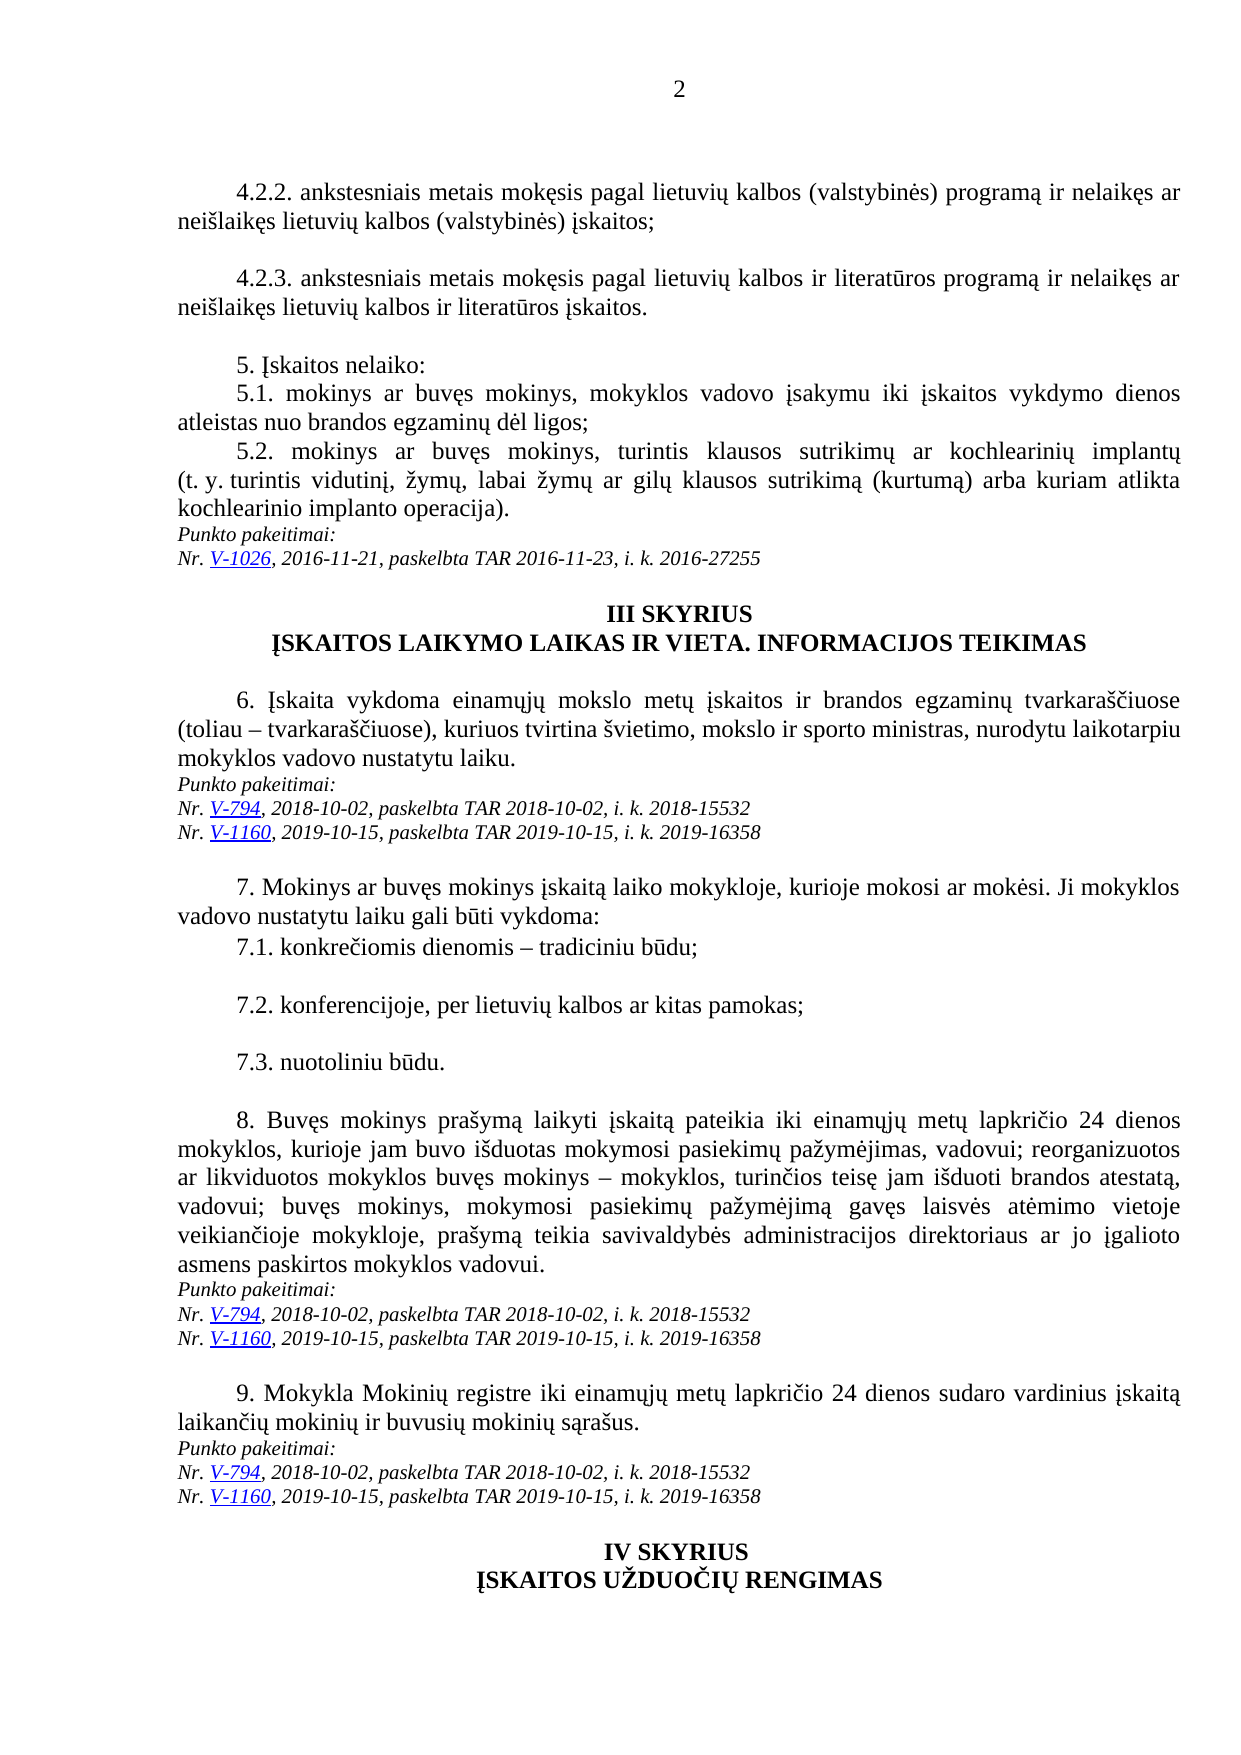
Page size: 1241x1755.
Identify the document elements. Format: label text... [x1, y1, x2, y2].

text 8. Buvęs mokinys prašymą laikyti įskaitą pateikia iki einamųjų metų lapkričio 24 dienos mokyklos, kurioje jam buvo išduotas mokymosi pasiekimų pažymėjimas, vadovui; reorganizuotos ar likviduotos mokyklos buvęs mokinys – mokyklos, turinčios teisę jam išduoti brandos atestatą, vadovui; buvęs mokinys, mokymosi pasiekimų pažymėjimą gavęs laisvės atėmimo vietoje veikiančioje mokykloje, prašymą teikia savivaldybės administracijos direktoriaus ar jo įgalioto asmens paskirtos mokyklos vadovui. [177, 1105, 1181, 1277]
text 7.1. konkrečiomis dienomis – tradiciniu būdu; [177, 932, 1181, 961]
text 4.2.2. ankstesniais metais mokęsis pagal lietuvių kalbos (valstybinės) programą ir nelaikęs ar neišlaikęs lietuvių kalbos (valstybinės) įskaitos; [177, 177, 1181, 235]
text 5.2. mokinys ar buvęs mokinys, turintis klausos sutrikimų ar kochlearinių implantų (t. y. turintis vidutinį, žymų, labai žymų ar gilų klausos sutrikimą (kurtumą) arba kuriam atlikta kochlearinio implanto operacija). [177, 436, 1181, 522]
text 7.3. nuotoliniu būdu. [177, 1047, 1181, 1076]
text Nr. V-794, 2018-10-02, paskelbta TAR 2018-10-02, i. k. 2018-15532 [177, 1301, 1181, 1326]
text 5. Įskaitos nelaiko: [177, 350, 1181, 378]
text Punkto pakeitimai: [177, 522, 1181, 546]
text Nr. V-794, 2018-10-02, paskelbta TAR 2018-10-02, i. k. 2018-15532 [177, 796, 1181, 820]
text Nr. V-1160, 2019-10-15, paskelbta TAR 2019-10-15, i. k. 2019-16358 [177, 820, 1181, 844]
text 6. Įskaita vykdoma einamųjų mokslo metų įskaitos ir brandos egzaminų tvarkaraščiuose (toliau – tvarkaraščiuose), kuriuos tvirtina švietimo, mokslo ir sporto ministras, nurodytu laikotarpiu mokyklos vadovo nustatytu laiku. [177, 685, 1181, 772]
text Punkto pakeitimai: [177, 1436, 1181, 1460]
text 5.1. mokinys ar buvęs mokinys, mokyklos vadovo įsakymu iki įskaitos vykdymo dienos atleistas nuo brandos egzaminų dėl ligos; [177, 378, 1181, 436]
text 7.2. konferencijoje, per lietuvių kalbos ar kitas pamokas; [177, 990, 1181, 1019]
text Punkto pakeitimai: [177, 1277, 1181, 1301]
text Nr. V-1160, 2019-10-15, paskelbta TAR 2019-10-15, i. k. 2019-16358 [177, 1484, 1181, 1508]
text 7. Mokinys ar buvęs mokinys įskaitą laiko mokykloje, kurioje mokosi ar mokėsi. Ji mokyklos vadovo nustatytu laiku gali būti vykdoma: [177, 872, 1181, 930]
text Nr. V-794, 2018-10-02, paskelbta TAR 2018-10-02, i. k. 2018-15532 [177, 1460, 1181, 1484]
text Nr. V-1160, 2019-10-15, paskelbta TAR 2019-10-15, i. k. 2019-16358 [177, 1326, 1181, 1349]
text Nr. V-1026, 2016-11-21, paskelbta TAR 2016-11-23, i. k. 2016-27255 [177, 546, 1181, 570]
text ĮSKAITOS LAIKYMO LAIKAS IR VIETA. INFORMACIJOS TEIKIMAS [177, 628, 1181, 657]
text Punkto pakeitimai: [177, 772, 1181, 796]
text ĮSKAITOS UŽDUOČIŲ RENGIMAS [177, 1566, 1181, 1594]
text 4.2.3. ankstesniais metais mokęsis pagal lietuvių kalbos ir literatūros programą ir nelaikęs ar neišlaikęs lietuvių kalbos ir literatūros įskaitos. [177, 263, 1181, 321]
text 9. Mokykla Mokinių registre iki einamųjų metų lapkričio 24 dienos sudaro vardinius įskaitą laikančių mokinių ir buvusių mokinių sąrašus. [177, 1378, 1181, 1436]
text IV SKYRIUS [177, 1537, 1181, 1566]
text III SKYRIUS [177, 599, 1181, 628]
